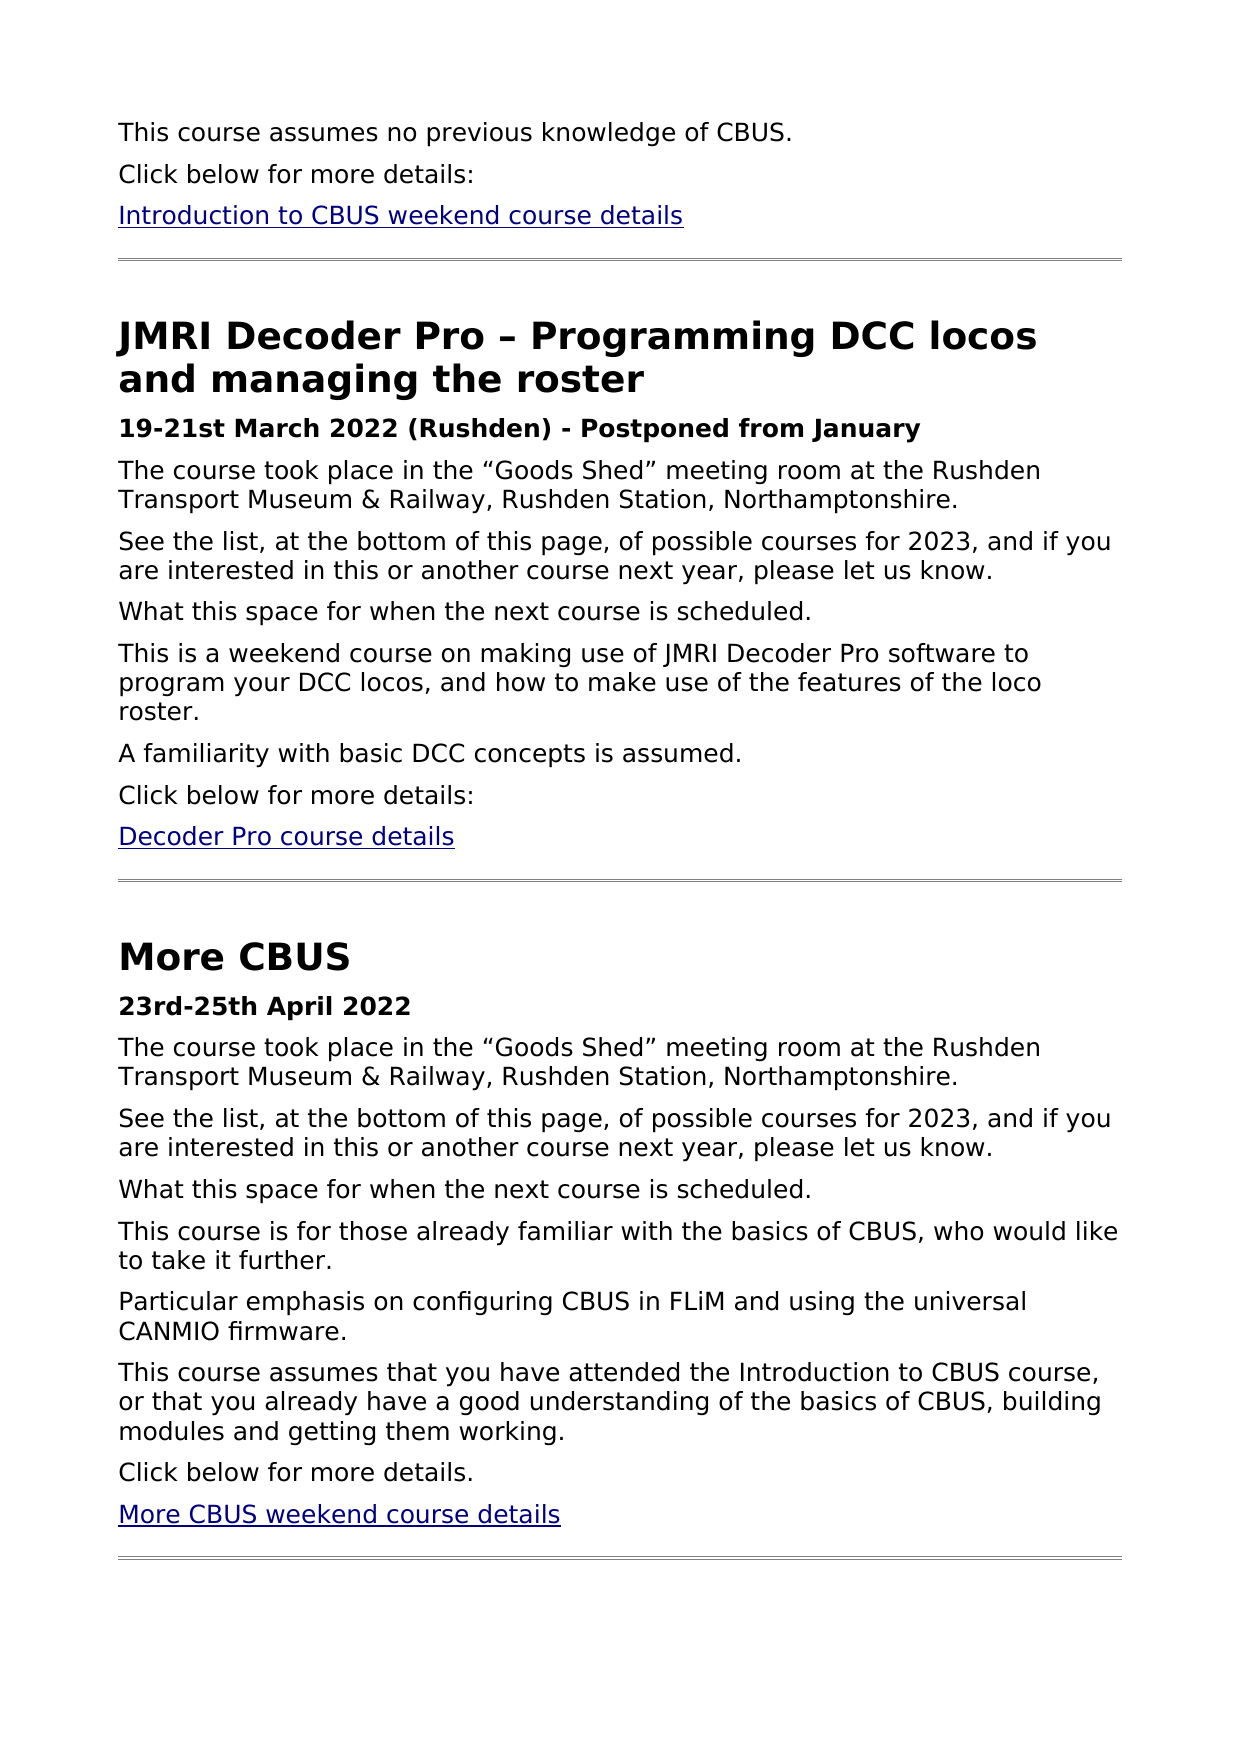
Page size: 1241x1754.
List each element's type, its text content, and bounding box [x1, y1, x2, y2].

text What this space for when the next course is scheduled. [118, 1175, 1122, 1204]
text This course is for those already familiar with the basics of CBUS, who would like to take it further. [118, 1217, 1122, 1275]
text 23rd-25th April 2022 [118, 992, 1122, 1021]
text Decoder Pro course details [118, 823, 1122, 852]
subtitle JMRI Decoder Pro – Programming DCC locos and managing the roster [118, 314, 1122, 402]
text More CBUS weekend course details [118, 1500, 1122, 1529]
text Particular emphasis on configuring CBUS in FLiM and using the universal CANMIO firmware. [118, 1288, 1122, 1346]
text See the list, at the bottom of this page, of possible courses for 2023, and if you are interested in this or another course next year, please let us know. [118, 527, 1122, 585]
text Introduction to CBUS weekend course details [118, 201, 1122, 231]
text The course took place in the “Goods Shed” meeting room at the Rushden Transport Museum & Railway, Rushden Station, Northamptonshire. [118, 1033, 1122, 1092]
text What this space for when the next course is scheduled. [118, 598, 1122, 627]
text See the list, at the bottom of this page, of possible courses for 2023, and if you are interested in this or another course next year, please let us know. [118, 1104, 1122, 1163]
text Click below for more details: [118, 781, 1122, 810]
text This course assumes no previous knowledge of CBUS. [118, 118, 1122, 147]
text The course took place in the “Goods Shed” meeting room at the Rushden Transport Museum & Railway, Rushden Station, Northamptonshire. [118, 456, 1122, 514]
text 19-21st March 2022 (Rushden) - Postponed from January [118, 414, 1122, 443]
text A familiarity with basic DCC concepts is assumed. [118, 739, 1122, 768]
subtitle More CBUS [118, 936, 1122, 979]
text This is a weekend course on making use of JMRI Decoder Pro software to program your DCC locos, and how to make use of the features of the loco roster. [118, 639, 1122, 727]
text Click below for more details: [118, 160, 1122, 189]
text Click below for more details. [118, 1458, 1122, 1488]
text This course assumes that you have attended the Introduction to CBUS course, or that you already have a good understanding of the basics of CBUS, building modules and getting them working. [118, 1358, 1122, 1446]
